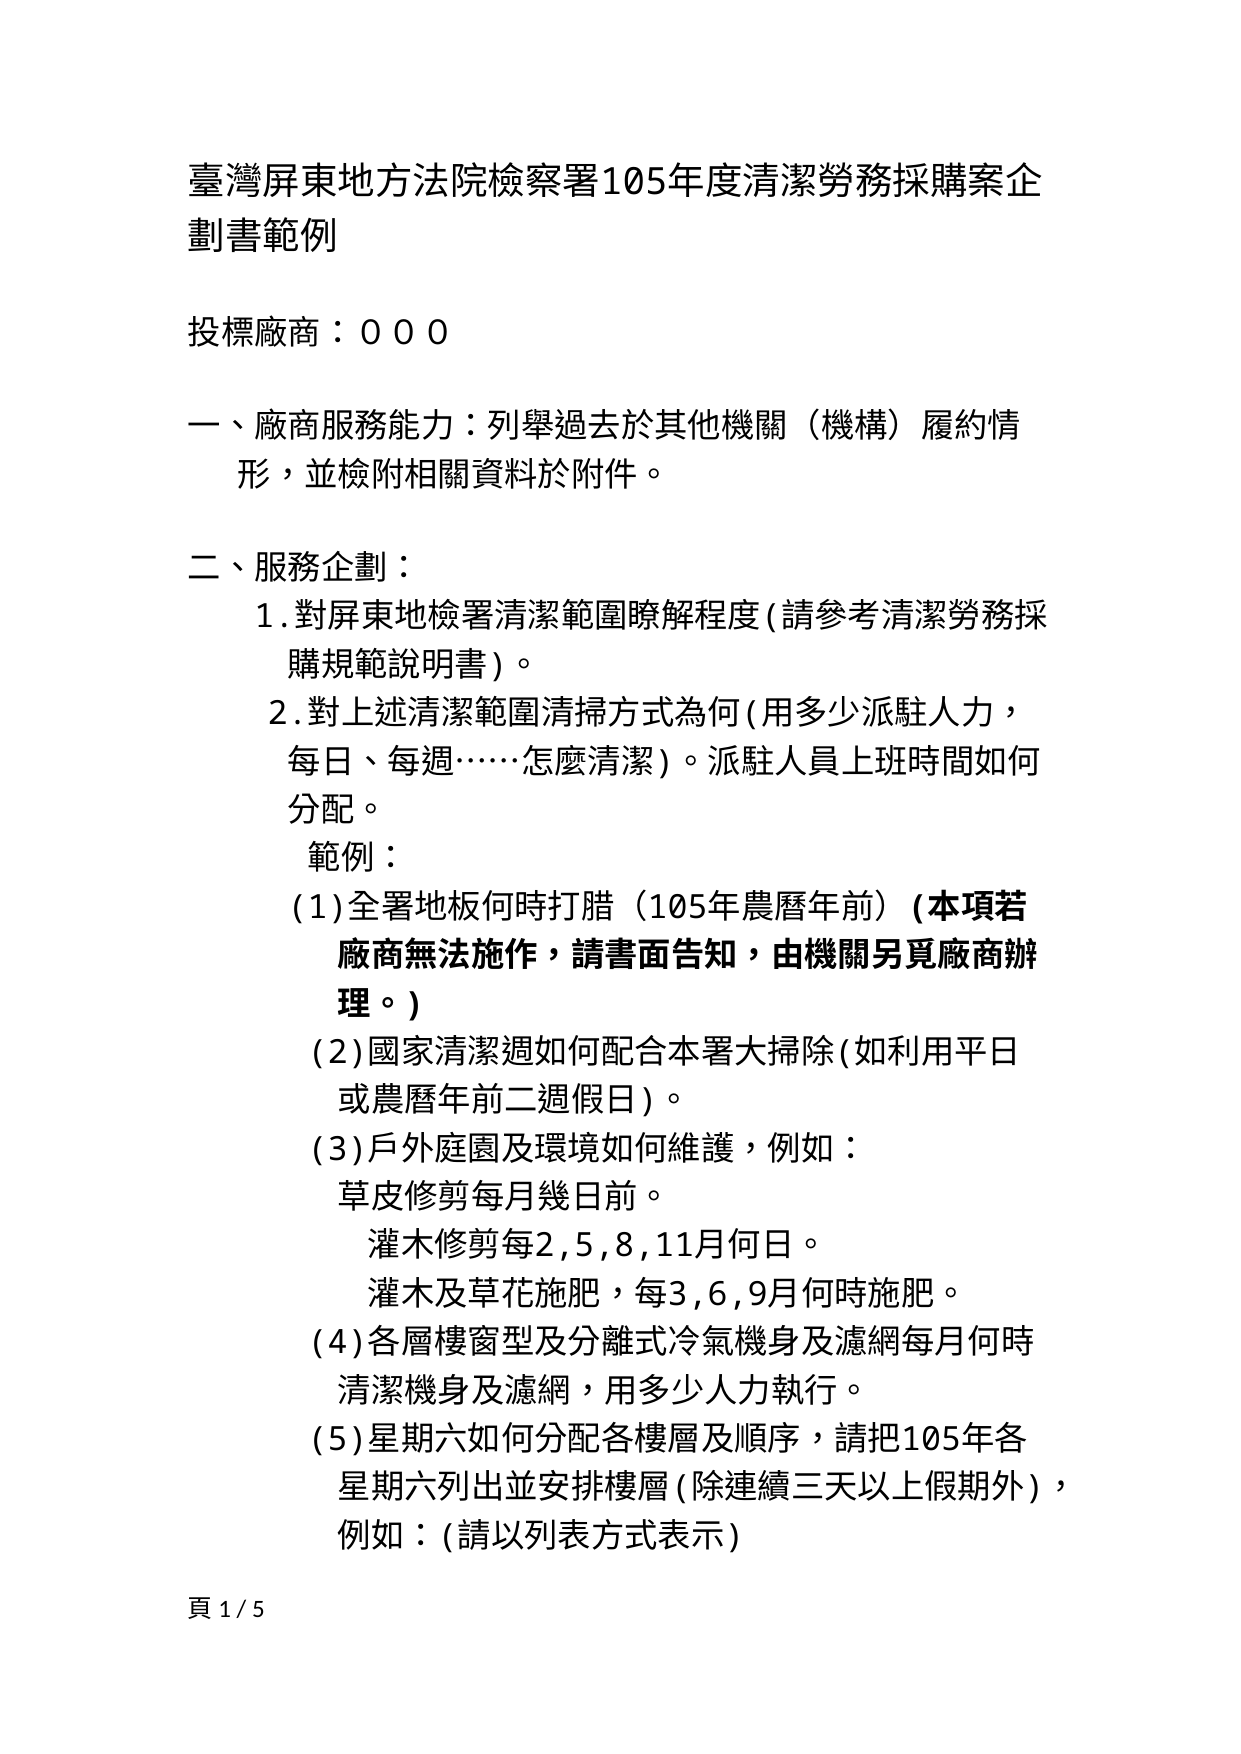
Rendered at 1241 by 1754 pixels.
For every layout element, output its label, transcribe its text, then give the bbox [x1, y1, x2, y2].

text 臺灣屏東地方法院檢察署105年度清潔勞務採購案企劃書範例 [187, 151, 1053, 260]
text 灌木修剪每2,5,8,11月何日。 [187, 1218, 1053, 1267]
text 草皮修剪每月幾日前。 [187, 1170, 1053, 1218]
text 範例： [187, 831, 1053, 879]
text 1.對屏東地檢署清潔範圍瞭解程度(請參考清潔勞務採購規範說明書)。 [187, 589, 1053, 686]
text (5)星期六如何分配各樓層及順序，請把105年各星期六列出並安排樓層(除連續三天以上假期外)，例如：(請以列表方式表示) [187, 1412, 1053, 1557]
text (4)各層樓窗型及分離式冷氣機身及濾網每月何時清潔機身及濾網，用多少人力執行。 [187, 1315, 1053, 1412]
text 投標廠商：０００ [187, 305, 1053, 354]
text (1)全署地板何時打腊（105年農曆年前）(本項若廠商無法施作，請書面告知，由機關另覓廠商辦理。) [187, 879, 1053, 1025]
text (3)戶外庭園及環境如何維護，例如： [187, 1122, 1053, 1170]
text (2)國家清潔週如何配合本署大掃除(如利用平日或農曆年前二週假日)。 [187, 1025, 1053, 1122]
text 二、服務企劃： [187, 541, 1053, 589]
text 灌木及草花施肥，每3,6,9月何時施肥。 [187, 1267, 1053, 1315]
text 2.對上述清潔範圍清掃方式為何(用多少派駐人力，每日、每週……怎麼清潔)。派駐人員上班時間如何分配。 [187, 686, 1053, 831]
text 一、廠商服務能力：列舉過去於其他機關（機構）履約情形，並檢附相關資料於附件。 [187, 399, 1053, 496]
